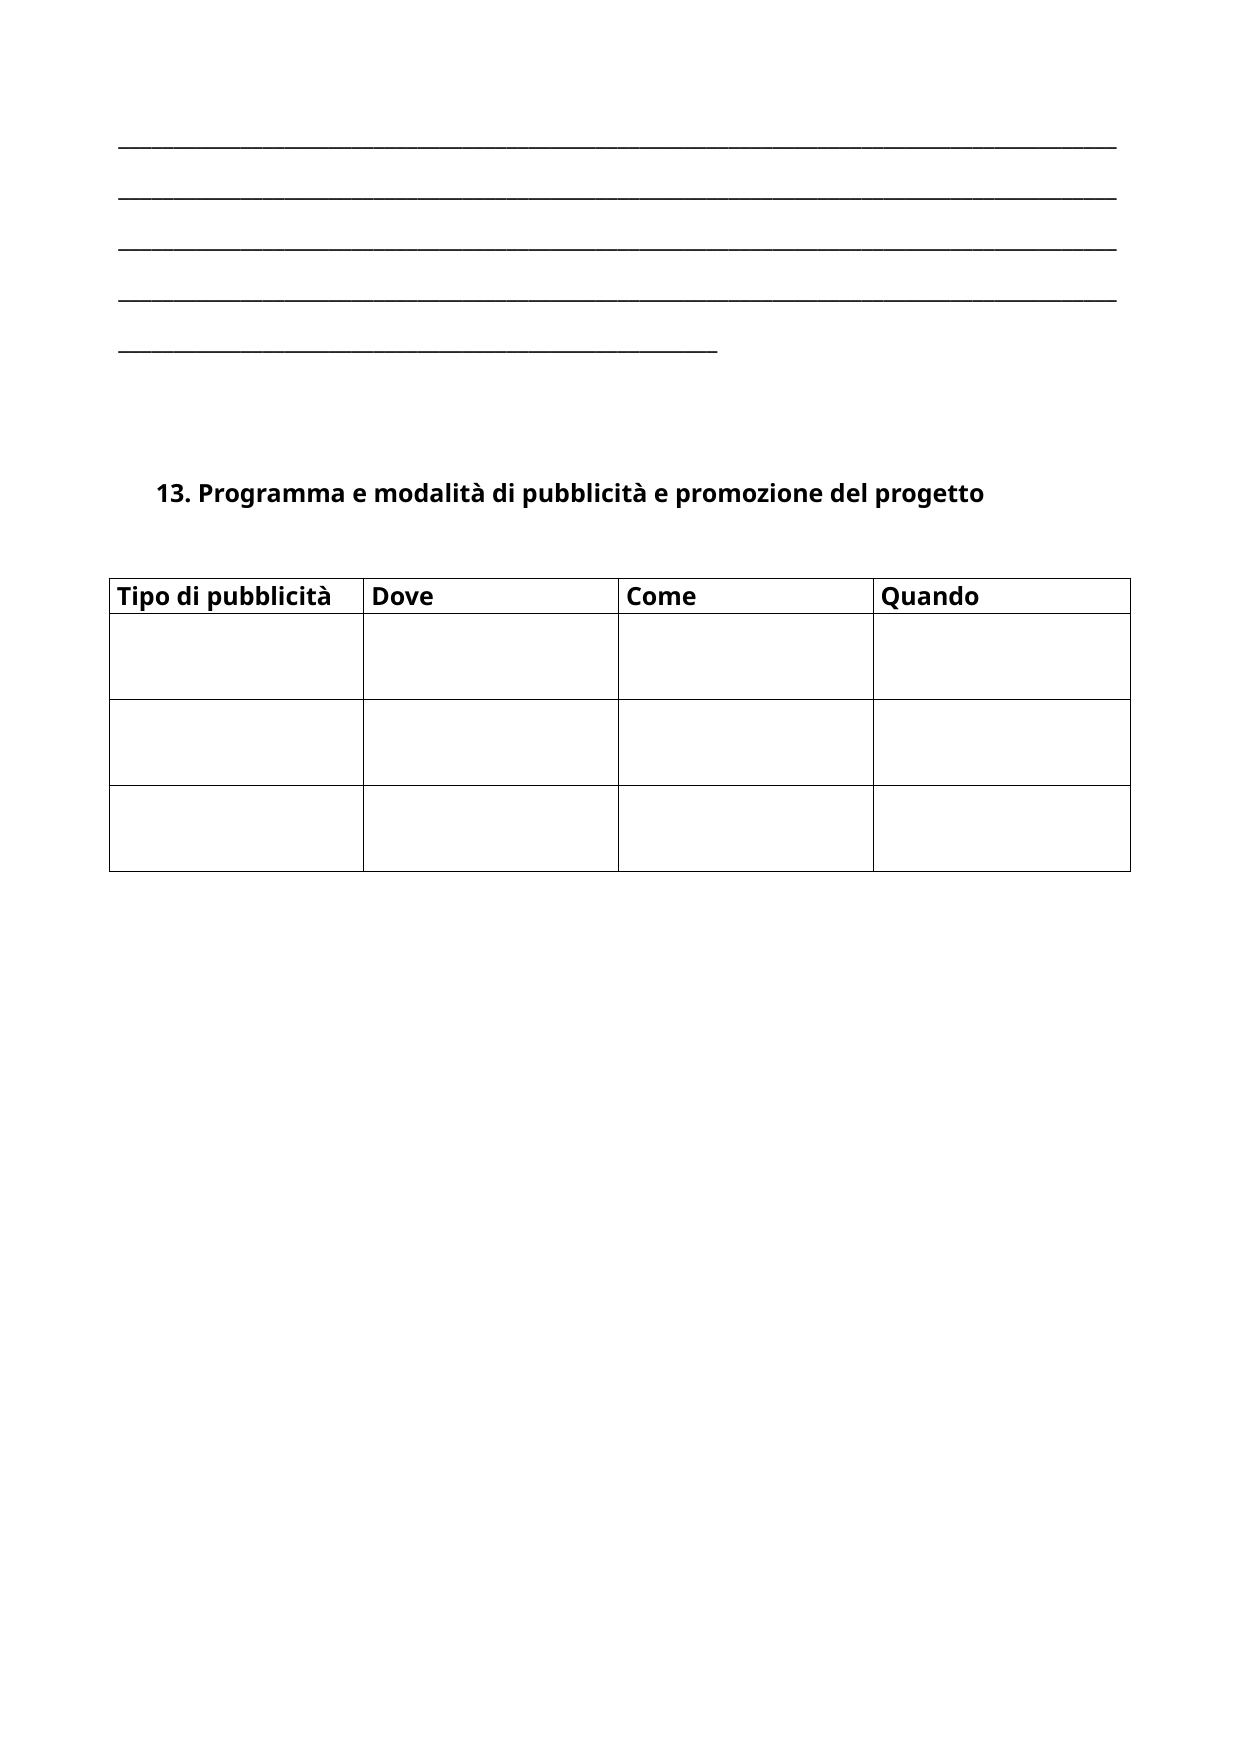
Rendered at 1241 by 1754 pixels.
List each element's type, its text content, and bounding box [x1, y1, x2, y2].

table_cell [110, 700, 363, 785]
table_header Dove [364, 579, 618, 613]
table_cell [874, 700, 1130, 785]
table_header Come [619, 579, 873, 613]
table_cell [619, 700, 873, 785]
table_cell [364, 614, 618, 699]
table_cell [364, 786, 618, 871]
table_cell [874, 786, 1130, 871]
table_cell [110, 786, 363, 871]
table_header Tipo di pubblicità [110, 579, 363, 613]
table_cell [619, 786, 873, 871]
table_cell [619, 614, 873, 699]
text ______________________________________________________________________________________________________________________________________________________________________________________________________________________________________________________________________________________________________________________________________________________________________________________________________________________________ [118, 118, 1122, 356]
text 13. Programma e modalità di pubblicità e promozione del progetto [156, 475, 1122, 509]
table_cell [110, 614, 363, 699]
table_cell [874, 614, 1130, 699]
table_header Quando [874, 579, 1130, 613]
table_cell [364, 700, 618, 785]
